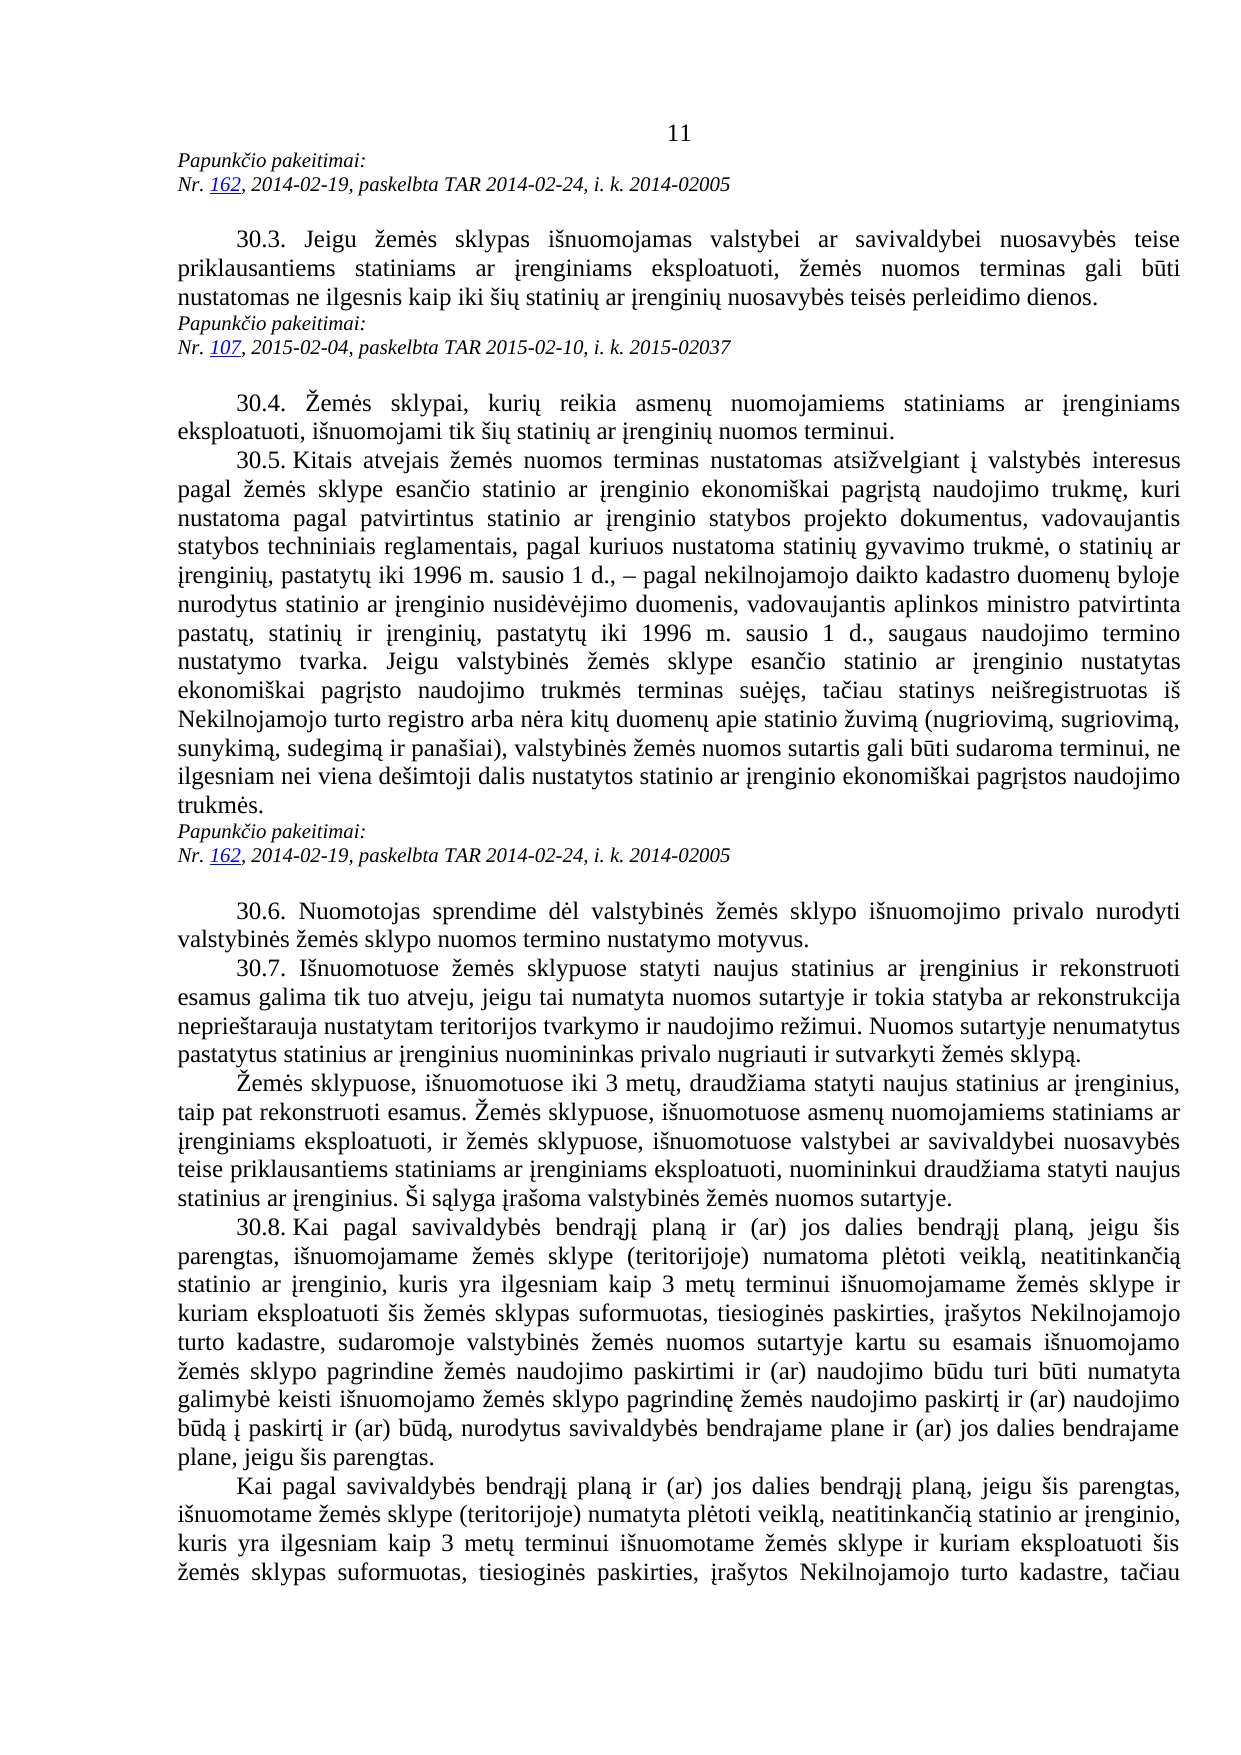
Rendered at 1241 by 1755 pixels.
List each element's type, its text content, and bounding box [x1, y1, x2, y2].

text 30.6. Nuomotojas sprendime dėl valstybinės žemės sklypo išnuomojimo privalo nurodyti valstybinės žemės sklypo nuomos termino nustatymo motyvus. [177, 896, 1181, 953]
text Nr. 162, 2014-02-19, paskelbta TAR 2014-02-24, i. k. 2014-02005 [177, 843, 1181, 867]
text Papunkčio pakeitimai: [177, 819, 1181, 843]
text 30.5. Kitais atvejais žemės nuomos terminas nustatomas atsižvelgiant į valstybės interesus pagal žemės sklype esančio statinio ar įrenginio ekonomiškai pagrįstą naudojimo trukmę, kuri nustatoma pagal patvirtintus statinio ar įrenginio statybos projekto dokumentus, vadovaujantis statybos techniniais reglamentais, pagal kuriuos nustatoma statinių gyvavimo trukmė, o statinių ar įrenginių, pastatytų iki 1996 m. sausio 1 d., – pagal nekilnojamojo daikto kadastro duomenų byloje nurodytus statinio ar įrenginio nusidėvėjimo duomenis, vadovaujantis aplinkos ministro patvirtinta pastatų, statinių ir įrenginių, pastatytų iki 1996 m. sausio 1 d., saugaus naudojimo termino nustatymo tvarka. Jeigu valstybinės žemės sklype esančio statinio ar įrenginio nustatytas ekonomiškai pagrįsto naudojimo trukmės terminas suėjęs, tačiau statinys neišregistruotas iš Nekilnojamojo turto registro arba nėra kitų duomenų apie statinio žuvimą (nugriovimą, sugriovimą, sunykimą, sudegimą ir panašiai), valstybinės žemės nuomos sutartis gali būti sudaroma terminui, ne ilgesniam nei viena dešimtoji dalis nustatytos statinio ar įrenginio ekonomiškai pagrįstos naudojimo trukmės. [177, 445, 1181, 819]
text 30.4. Žemės sklypai, kurių reikia asmenų nuomojamiems statiniams ar įrenginiams eksploatuoti, išnuomojami tik šių statinių ar įrenginių nuomos terminui. [177, 388, 1181, 445]
text 30.3. Jeigu žemės sklypas išnuomojamas valstybei ar savivaldybei nuosavybės teise priklausantiems statiniams ar įrenginiams eksploatuoti, žemės nuomos terminas gali būti nustatomas ne ilgesnis kaip iki šių statinių ar įrenginių nuosavybės teisės perleidimo dienos. [177, 224, 1181, 311]
text Žemės sklypuose, išnuomotuose iki 3 metų, draudžiama statyti naujus statinius ar įrenginius, taip pat rekonstruoti esamus. Žemės sklypuose, išnuomotuose asmenų nuomojamiems statiniams ar įrenginiams eksploatuoti, ir žemės sklypuose, išnuomotuose valstybei ar savivaldybei nuosavybės teise priklausantiems statiniams ar įrenginiams eksploatuoti, nuomininkui draudžiama statyti naujus statinius ar įrenginius. Ši sąlyga įrašoma valstybinės žemės nuomos sutartyje. [177, 1068, 1181, 1212]
text Papunkčio pakeitimai: [177, 148, 1181, 172]
text Nr. 107, 2015-02-04, paskelbta TAR 2015-02-10, i. k. 2015-02037 [177, 335, 1181, 359]
text Papunkčio pakeitimai: [177, 311, 1181, 335]
text Nr. 162, 2014-02-19, paskelbta TAR 2014-02-24, i. k. 2014-02005 [177, 172, 1181, 196]
text 30.7. Išnuomotuose žemės sklypuose statyti naujus statinius ar įrenginius ir rekonstruoti esamus galima tik tuo atveju, jeigu tai numatyta nuomos sutartyje ir tokia statyba ar rekonstrukcija neprieštarauja nustatytam teritorijos tvarkymo ir naudojimo režimui. Nuomos sutartyje nenumatytus pastatytus statinius ar įrenginius nuomininkas privalo nugriauti ir sutvarkyti žemės sklypą. [177, 953, 1181, 1068]
text 30.8. Kai pagal savivaldybės bendrąjį planą ir (ar) jos dalies bendrąjį planą, jeigu šis parengtas, išnuomojamame žemės sklype (teritorijoje) numatoma plėtoti veiklą, neatitinkančią statinio ar įrenginio, kuris yra ilgesniam kaip 3 metų terminui išnuomojamame žemės sklype ir kuriam eksploatuoti šis žemės sklypas suformuotas, tiesioginės paskirties, įrašytos Nekilnojamojo turto kadastre, sudaromoje valstybinės žemės nuomos sutartyje kartu su esamais išnuomojamo žemės sklypo pagrindine žemės naudojimo paskirtimi ir (ar) naudojimo būdu turi būti numatyta galimybė keisti išnuomojamo žemės sklypo pagrindinę žemės naudojimo paskirtį ir (ar) naudojimo būdą į paskirtį ir (ar) būdą, nurodytus savivaldybės bendrajame plane ir (ar) jos dalies bendrajame plane, jeigu šis parengtas. [177, 1212, 1181, 1471]
text Kai pagal savivaldybės bendrąjį planą ir (ar) jos dalies bendrąjį planą, jeigu šis parengtas, išnuomotame žemės sklype (teritorijoje) numatyta plėtoti veiklą, neatitinkančią statinio ar įrenginio, kuris yra ilgesniam kaip 3 metų terminui išnuomotame žemės sklype ir kuriam eksploatuoti šis žemės sklypas suformuotas, tiesioginės paskirties, įrašytos Nekilnojamojo turto kadastre, tačiau [177, 1471, 1181, 1586]
